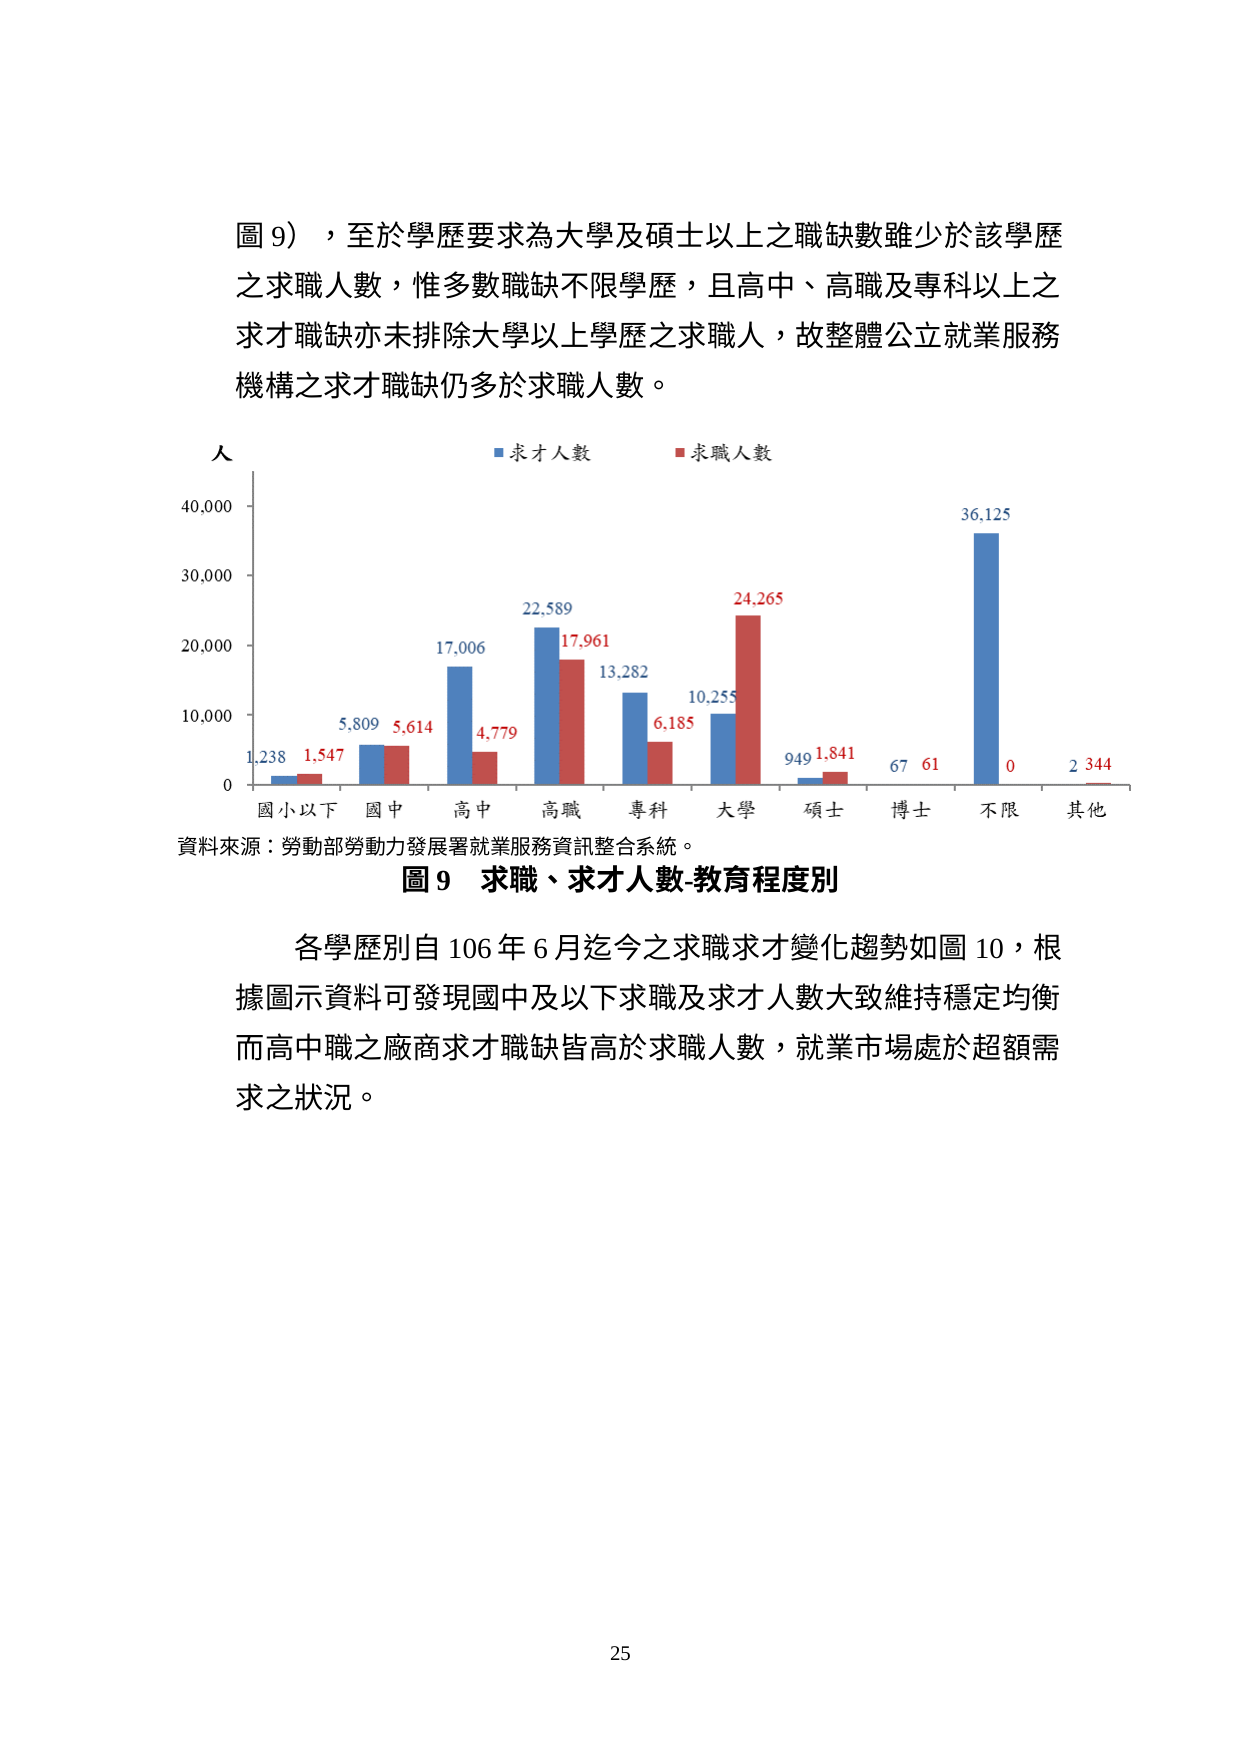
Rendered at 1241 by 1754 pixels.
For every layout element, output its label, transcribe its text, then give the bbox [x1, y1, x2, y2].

text 資料來源：勞動部勞動力發展署就業服務資訊整合系統。 [177, 831, 1063, 861]
text 圖9 求職、求才人數-教育程度別 [177, 861, 1063, 898]
picture [177, 426, 1139, 831]
text 各學歷別自106年6月迄今之求職求才變化趨勢如圖10，根據圖示資料可發現國中及以下求職及求才人數大致維持穩定均衡，而高中職之廠商求才職缺皆高於求職人數，就業市場處於超額需求之狀況。 [236, 918, 1063, 1118]
text 圖9），至於學歷要求為大學及碩士以上之職缺數雖少於該學歷之求職人數，惟多數職缺不限學歷，且高中、高職及專科以上之求才職缺亦未排除大學以上學歷之求職人，故整體公立就業服務機構之求才職缺仍多於求職人數。 [236, 207, 1063, 407]
